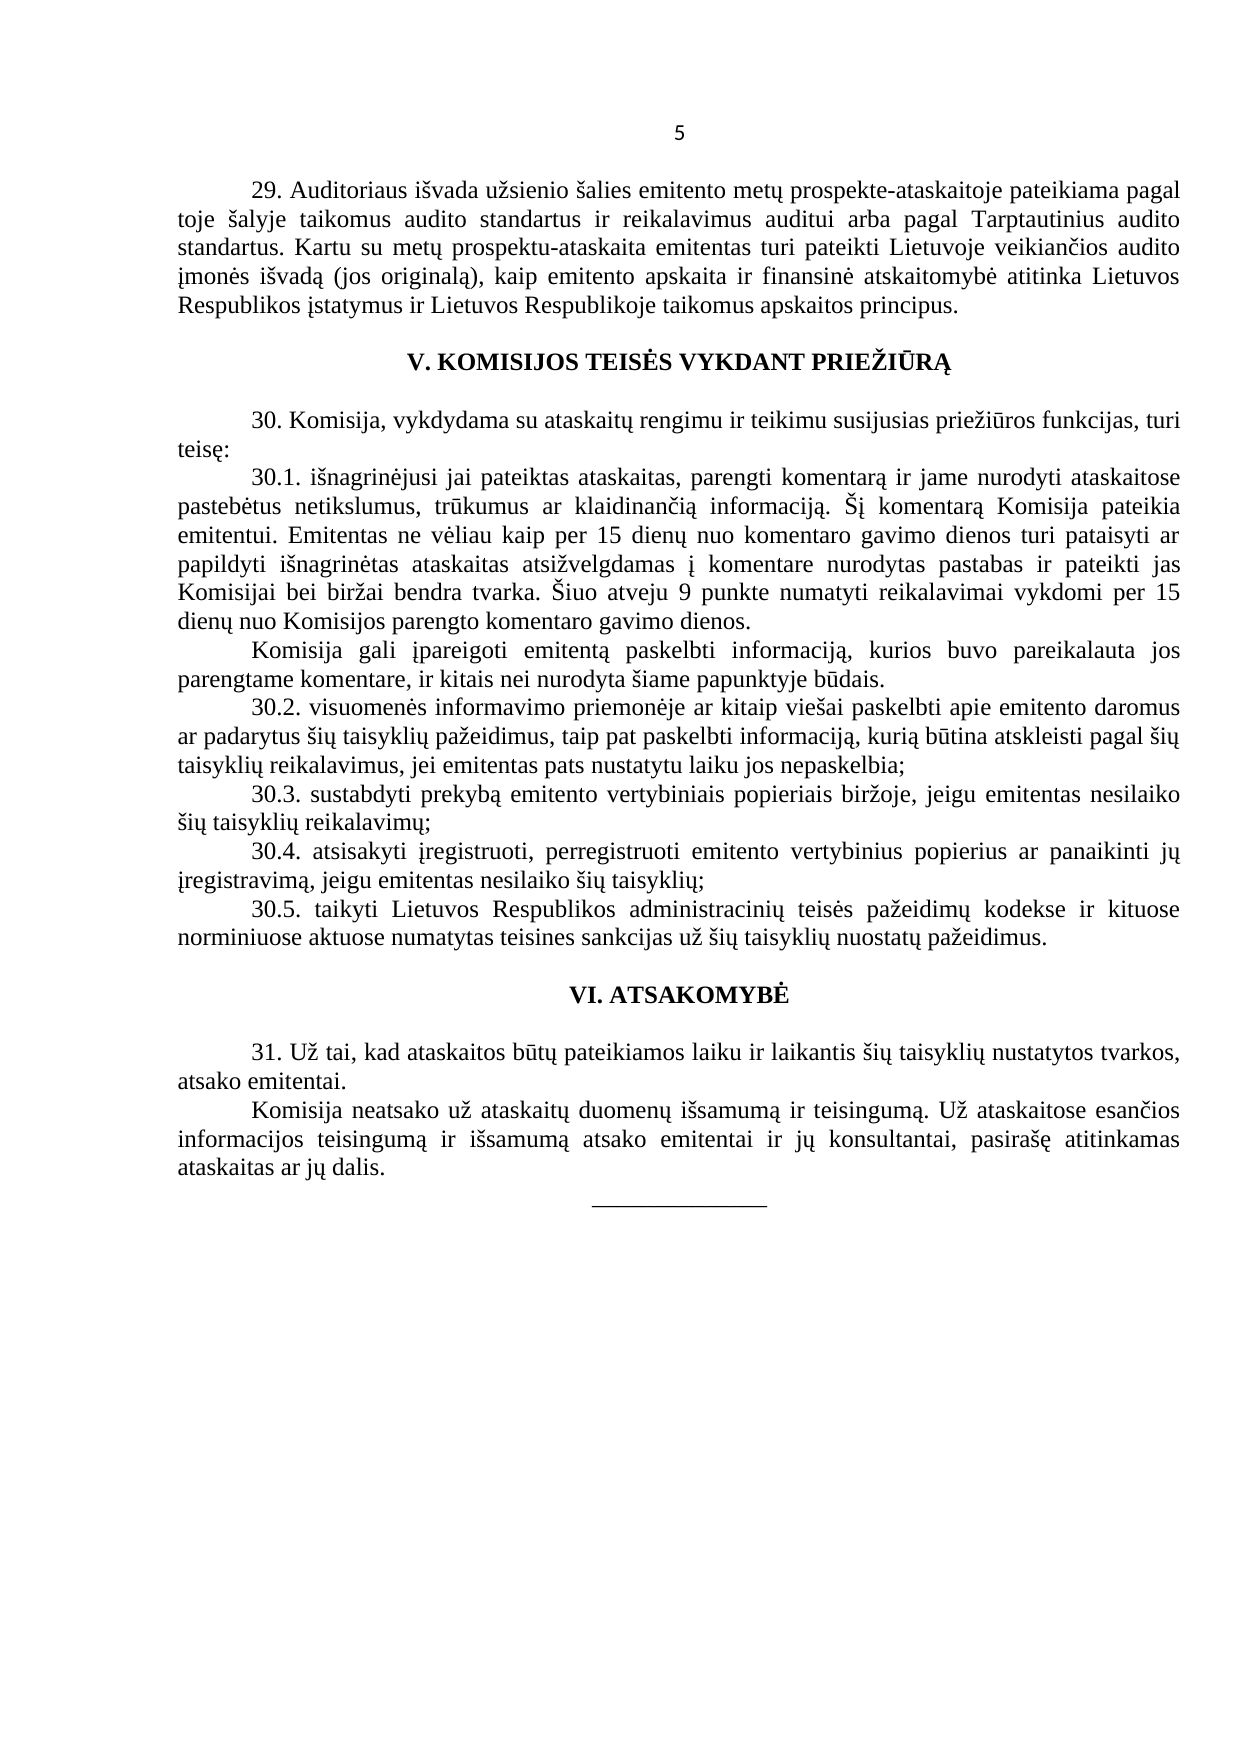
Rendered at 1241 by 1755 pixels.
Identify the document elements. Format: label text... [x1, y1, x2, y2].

text 30.1. išnagrinėjusi jai pateiktas ataskaitas, parengti komentarą ir jame nurodyti ataskaitose pastebėtus netikslumus, trūkumus ar klaidinančią informaciją. Šį komentarą Komisija pateikia emitentui. Emitentas ne vėliau kaip per 15 dienų nuo komentaro gavimo dienos turi pataisyti ar papildyti išnagrinėtas ataskaitas atsižvelgdamas į komentare nurodytas pastabas ir pateikti jas Komisijai bei biržai bendra tvarka. Šiuo atveju 9 punkte numatyti reikalavimai vykdomi per 15 dienų nuo Komisijos parengto komentaro gavimo dienos. [177, 462, 1181, 635]
text ______________ [177, 1181, 1181, 1210]
text Komisija neatsako už ataskaitų duomenų išsamumą ir teisingumą. Už ataskaitose esančios informacijos teisingumą ir išsamumą atsako emitentai ir jų konsultantai, pasirašę atitinkamas ataskaitas ar jų dalis. [177, 1095, 1181, 1181]
text V. KOMISIJOS TEISĖS VYKDANT PRIEŽIŪRĄ [177, 347, 1181, 376]
text 30.2. visuomenės informavimo priemonėje ar kitaip viešai paskelbti apie emitento daromus ar padarytus šių taisyklių pažeidimus, taip pat paskelbti informaciją, kurią būtina atskleisti pagal šių taisyklių reikalavimus, jei emitentas pats nustatytu laiku jos nepaskelbia; [177, 692, 1181, 779]
text 31. Už tai, kad ataskaitos būtų pateikiamos laiku ir laikantis šių taisyklių nustatytos tvarkos, atsako emitentai. [177, 1037, 1181, 1095]
text 30.3. sustabdyti prekybą emitento vertybiniais popieriais biržoje, jeigu emitentas nesilaiko šių taisyklių reikalavimų; [177, 779, 1181, 836]
text 30.4. atsisakyti įregistruoti, perregistruoti emitento vertybinius popierius ar panaikinti jų įregistravimą, jeigu emitentas nesilaiko šių taisyklių; [177, 836, 1181, 894]
text VI. ATSAKOMYBĖ [177, 980, 1181, 1009]
text Komisija gali įpareigoti emitentą paskelbti informaciją, kurios buvo pareikalauta jos parengtame komentare, ir kitais nei nurodyta šiame papunktyje būdais. [177, 635, 1181, 692]
text 30. Komisija, vykdydama su ataskaitų rengimu ir teikimu susijusias priežiūros funkcijas, turi teisę: [177, 405, 1181, 462]
text 30.5. taikyti Lietuvos Respublikos administracinių teisės pažeidimų kodekse ir kituose norminiuose aktuose numatytas teisines sankcijas už šių taisyklių nuostatų pažeidimus. [177, 894, 1181, 951]
text 29. Auditoriaus išvada užsienio šalies emitento metų prospekte-ataskaitoje pateikiama pagal toje šalyje taikomus audito standartus ir reikalavimus auditui arba pagal Tarptautinius audito standartus. Kartu su metų prospektu-ataskaita emitentas turi pateikti Lietuvoje veikiančios audito įmonės išvadą (jos originalą), kaip emitento apskaita ir finansinė atskaitomybė atitinka Lietuvos Respublikos įstatymus ir Lietuvos Respublikoje taikomus apskaitos principus. [177, 175, 1181, 319]
